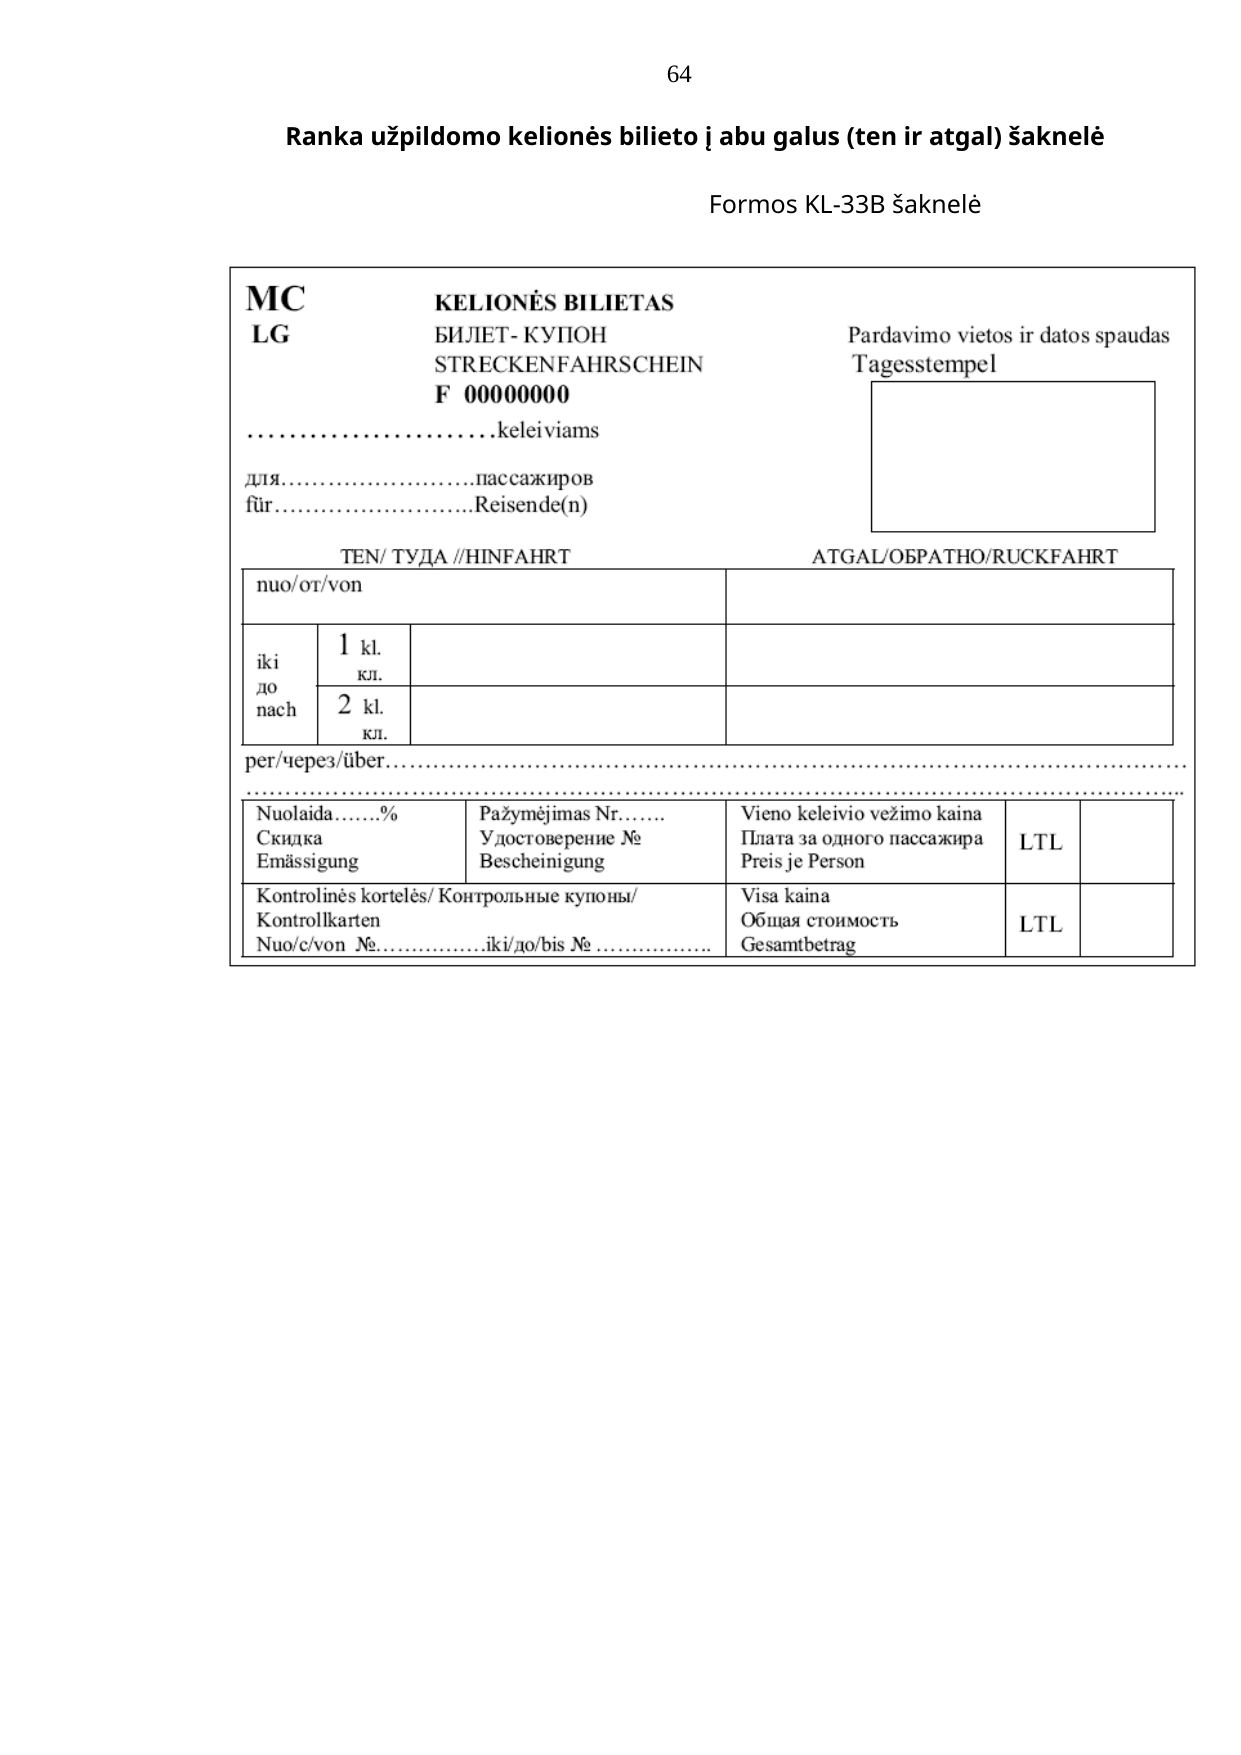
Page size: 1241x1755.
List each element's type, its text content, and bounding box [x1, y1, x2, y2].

text Ranka užpildomo kelionės bilieto į abu galus (ten ir atgal) šaknelė [177, 118, 1181, 152]
text Formos KL-33B šaknelė [177, 186, 1137, 220]
